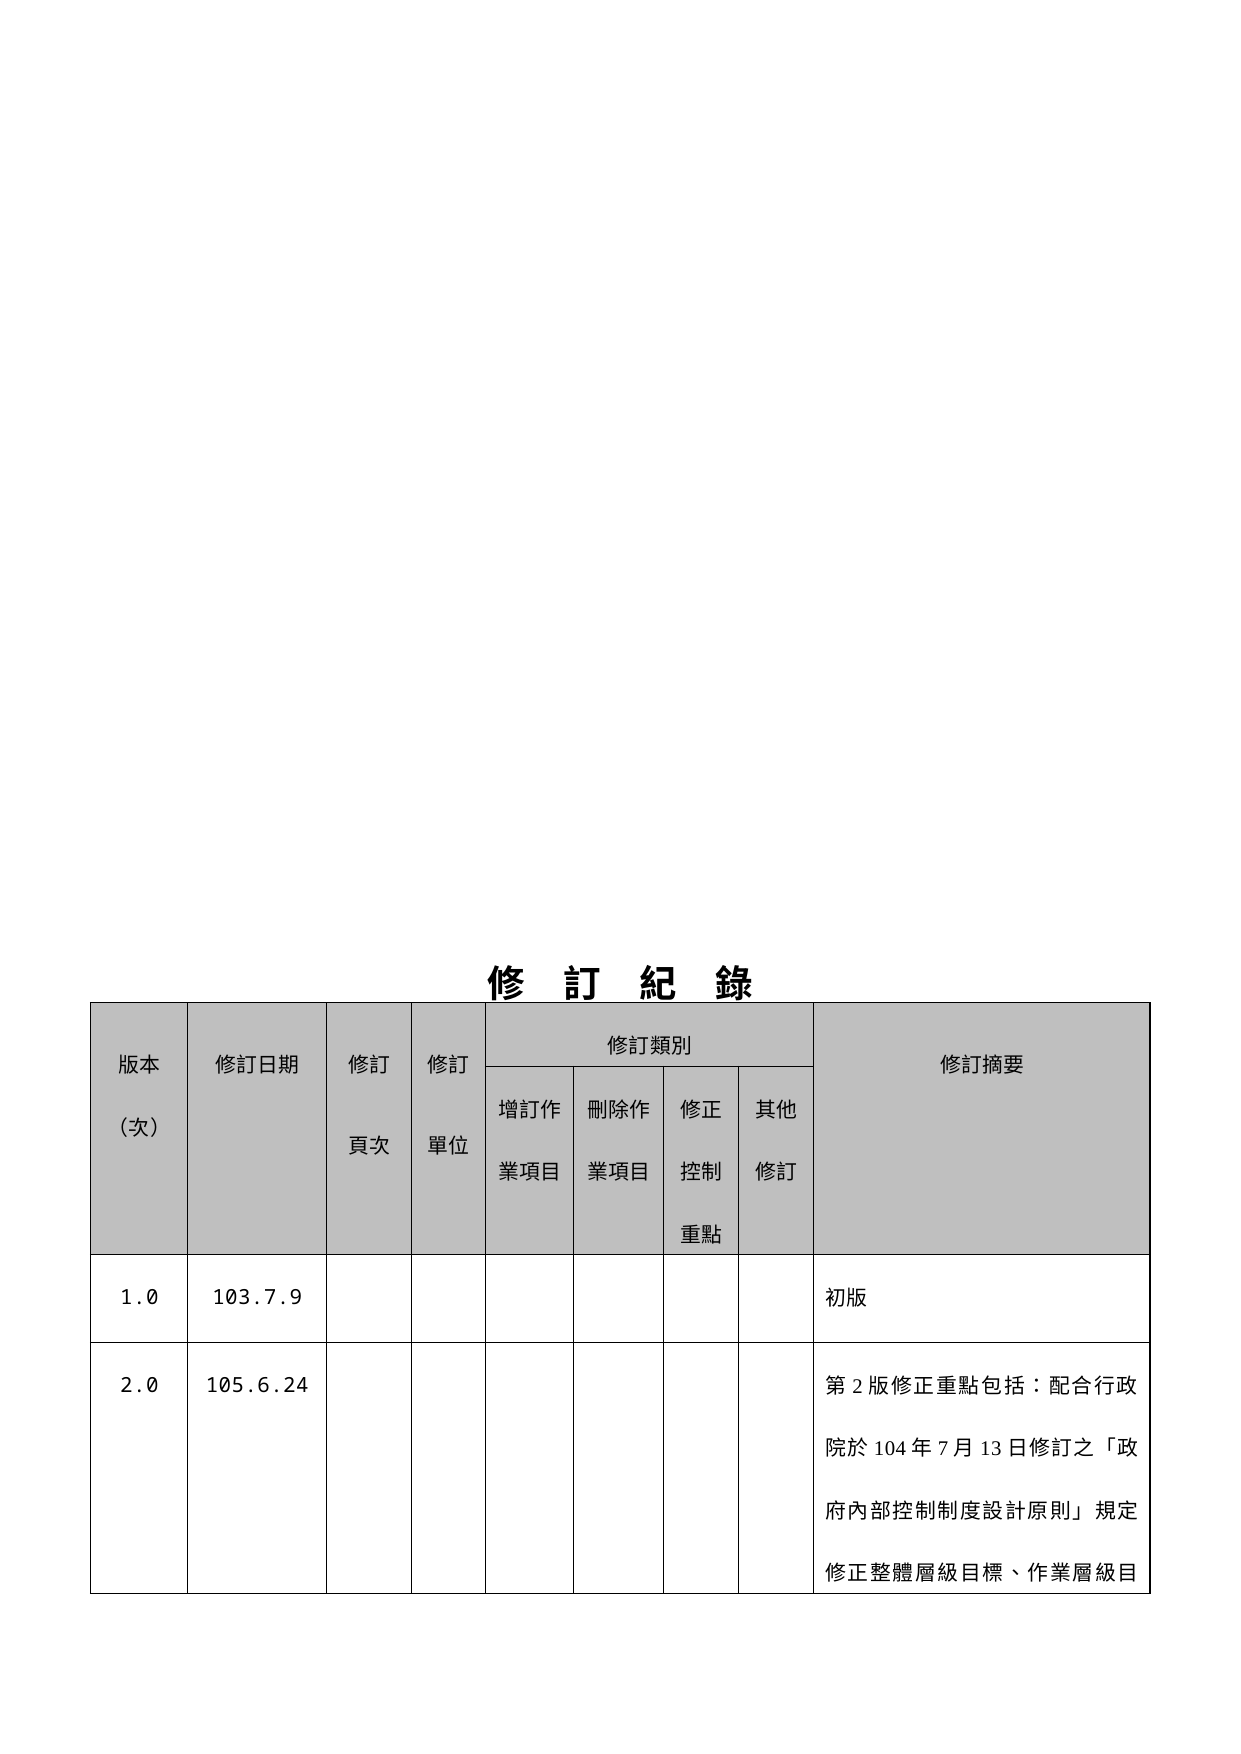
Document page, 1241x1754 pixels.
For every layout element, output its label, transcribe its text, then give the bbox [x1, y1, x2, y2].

table_header 修訂類別 [486, 1003, 813, 1066]
table_cell 1.0 [91, 1255, 187, 1342]
table_cell [327, 1255, 411, 1342]
table_header 修訂摘要 [814, 1003, 1149, 1254]
table_cell [739, 1255, 813, 1342]
table_cell [327, 1343, 411, 1593]
table_cell [574, 1343, 663, 1593]
table_cell 103.7.9 [188, 1255, 326, 1342]
table_cell 105.6.24 [188, 1343, 326, 1593]
table_cell 第2版修正重點包括：配合行政院於104年7月13日修訂之「政府內部控制制度設計原則」規定修正整體層級目標、作業層級目 [814, 1343, 1149, 1593]
table_cell 其他修訂 [739, 1067, 813, 1254]
table_cell 初版 [814, 1255, 1149, 1342]
table_cell 2.0 [91, 1343, 187, 1593]
table_cell 增訂作業項目 [486, 1067, 573, 1254]
table_cell [412, 1255, 485, 1342]
table_cell [574, 1255, 663, 1342]
table_cell [664, 1255, 738, 1342]
table_cell [739, 1343, 813, 1593]
table_header 修訂 頁次 [327, 1003, 411, 1254]
table_cell [412, 1343, 485, 1593]
table_header 修訂日期 [188, 1003, 326, 1254]
table_header 版本（次） [91, 1003, 187, 1254]
table_cell [486, 1343, 573, 1593]
table_cell [486, 1255, 573, 1342]
table_cell 修正控制重點 [664, 1067, 738, 1254]
table_cell 刪除作業項目 [574, 1067, 663, 1254]
text 修 訂 紀 錄 [118, 939, 1122, 1002]
table_cell [664, 1343, 738, 1593]
table_header 修訂 單位 [412, 1003, 485, 1254]
